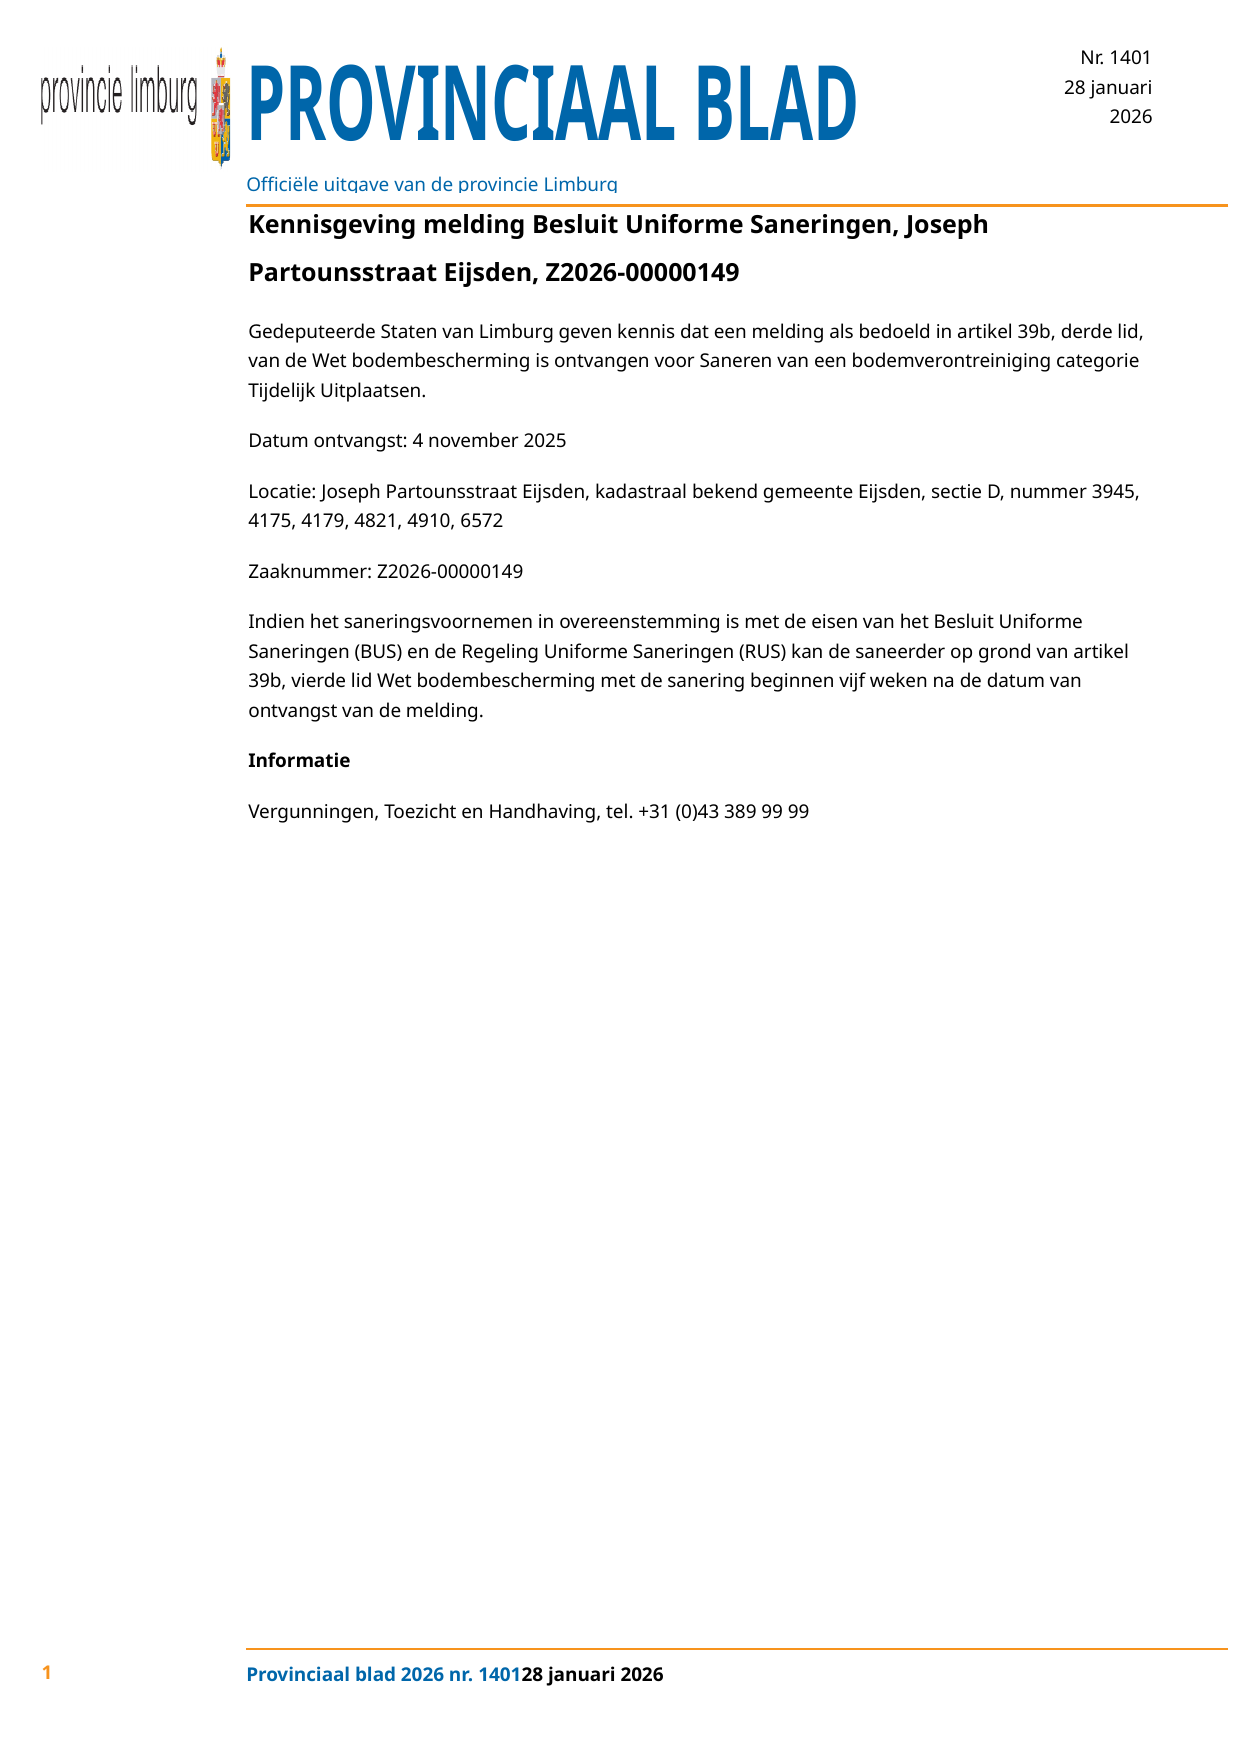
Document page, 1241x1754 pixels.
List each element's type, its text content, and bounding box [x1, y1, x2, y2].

text Datum ontvangst: 4 november 2025 [248, 427, 1152, 453]
picture [41, 47, 231, 172]
text Vergunningen, Toezicht en Handhaving, tel. +31 (0)43 389 99 99 [248, 798, 1152, 824]
text Indien het saneringsvoornemen in overeenstemming is met de eisen van het Besluit Uniforme Saneringen (BUS) en de Regeling Uniforme Saneringen (RUS) kan de saneerder op grond van artikel 39b, vierde lid Wet bodembescherming met de sanering beginnen vijf weken na de datum van ontvangst van de melding. [248, 608, 1152, 723]
text Informatie [248, 747, 1152, 773]
text Gedeputeerde Staten van Limburg geven kennis dat een melding als bedoeld in artikel 39b, derde lid, van de Wet bodembescherming is ontvangen voor Saneren van een bodemverontreiniging categorie Tijdelijk Uitplaatsen. [248, 318, 1152, 403]
text Zaaknummer: Z2026-00000149 [248, 558, 1152, 584]
text Locatie: Joseph Partounsstraat Eijsden, kadastraal bekend gemeente Eijsden, sectie D, nummer 3945, 4175, 4179, 4821, 4910, 6572 [248, 478, 1152, 533]
text Kennisgeving melding Besluit Uniforme Saneringen, Joseph Partounsstraat Eijsden, Z2026-00000149 [248, 207, 1152, 288]
